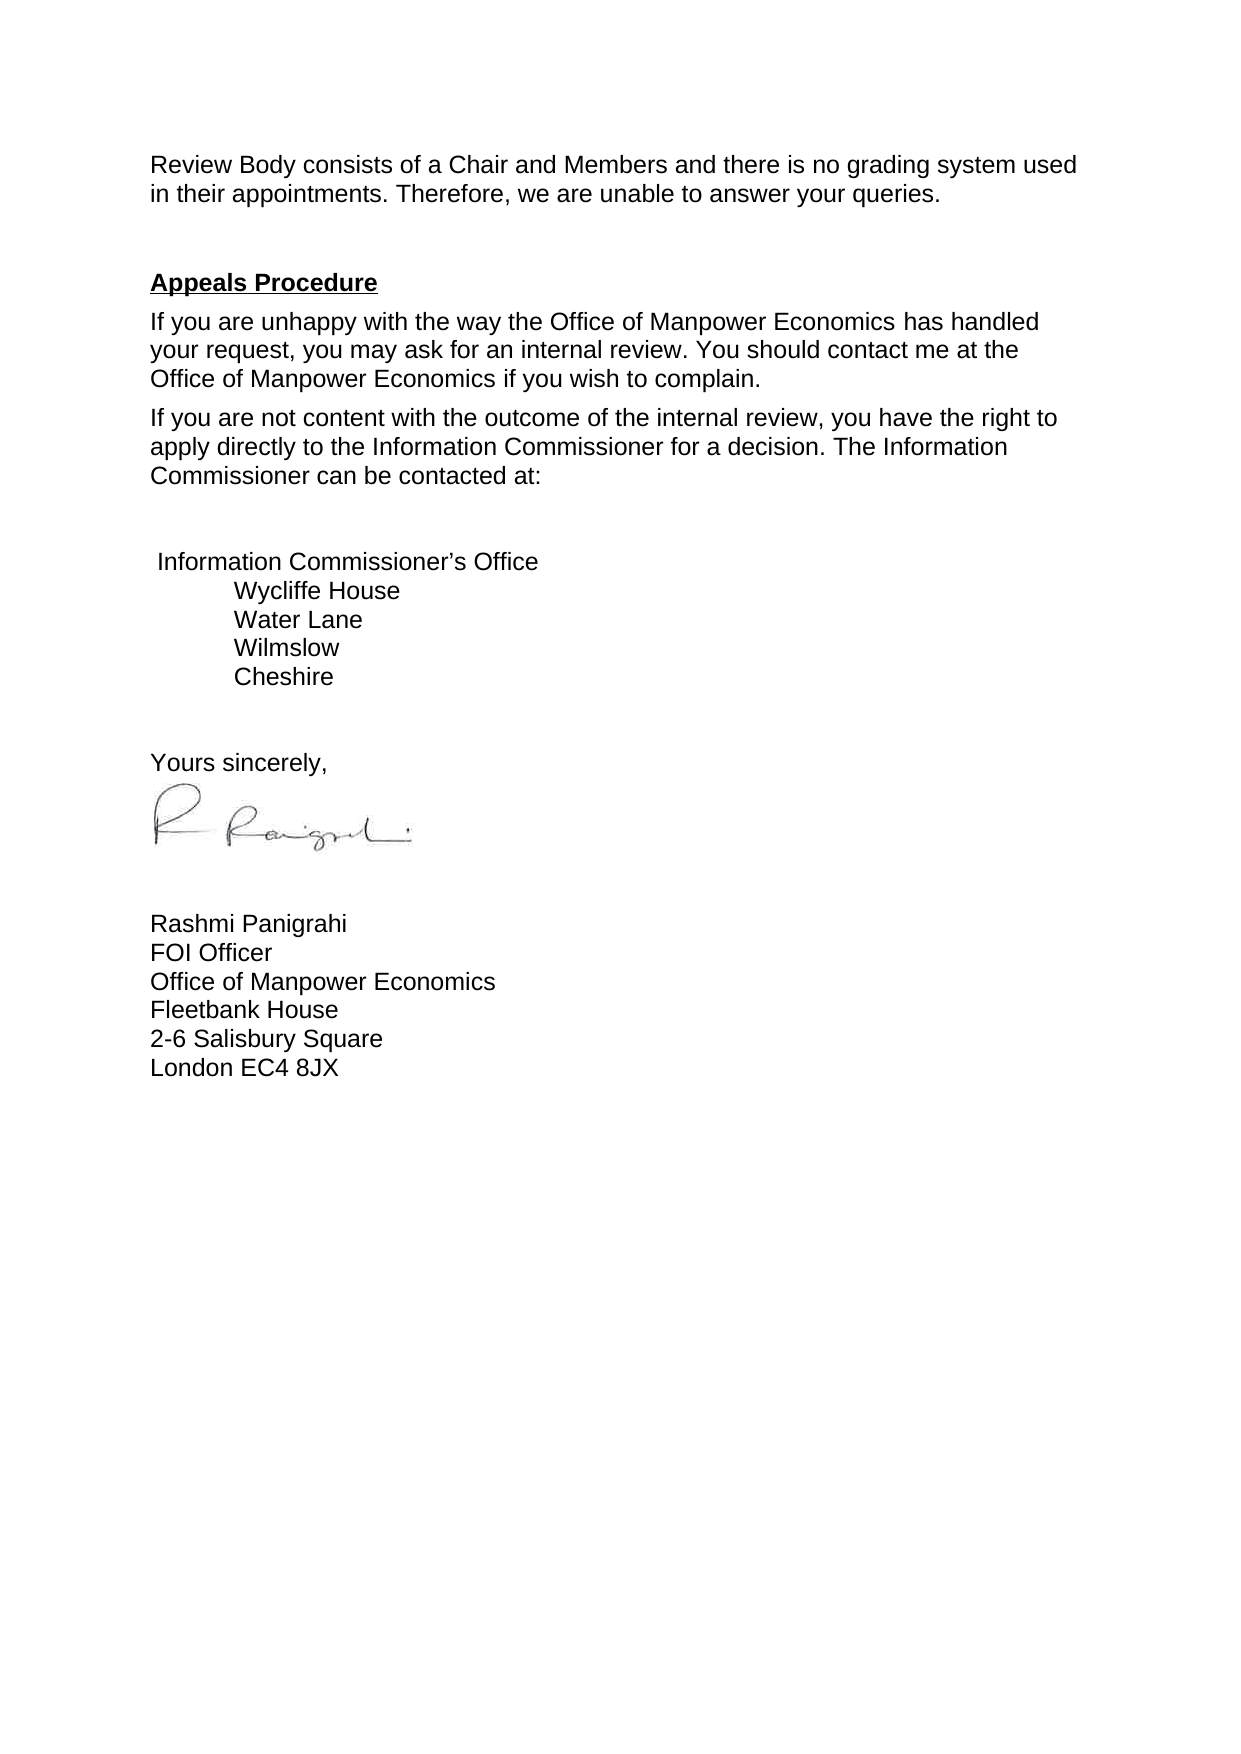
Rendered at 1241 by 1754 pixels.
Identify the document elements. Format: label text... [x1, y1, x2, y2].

text Review Body consists of a Chair and Members and there is no grading system used in their appointments. Therefore, we are unable to answer your queries. [150, 150, 1090, 207]
text Cheshire [150, 662, 1090, 691]
text Office of Manpower Economics [150, 967, 1090, 995]
text 2-6 Salisbury Square [150, 1024, 1090, 1053]
text Wilmslow [150, 633, 1090, 662]
text London EC4 8JX [150, 1053, 1090, 1082]
text Wycliffe House [150, 576, 1090, 604]
text Rashmi Panigrahi [150, 909, 1090, 938]
text Water Lane [150, 604, 1090, 633]
text Information Commissioner’s Office [150, 547, 1090, 576]
text Fleetbank House [150, 995, 1090, 1024]
text If you are unhappy with the way the Office of Manpower Economics has handled your request, you may ask for an internal review. You should contact me at the Office of Manpower Economics if you wish to complain. [150, 307, 1090, 393]
text If you are not content with the outcome of the internal review, you have the right to apply directly to the Information Commissioner for a decision. The Information Commissioner can be contacted at: [150, 403, 1090, 489]
text FOI Officer [150, 938, 1090, 967]
text Appeals Procedure [150, 267, 1090, 296]
text Yours sincerely, [150, 748, 1090, 777]
